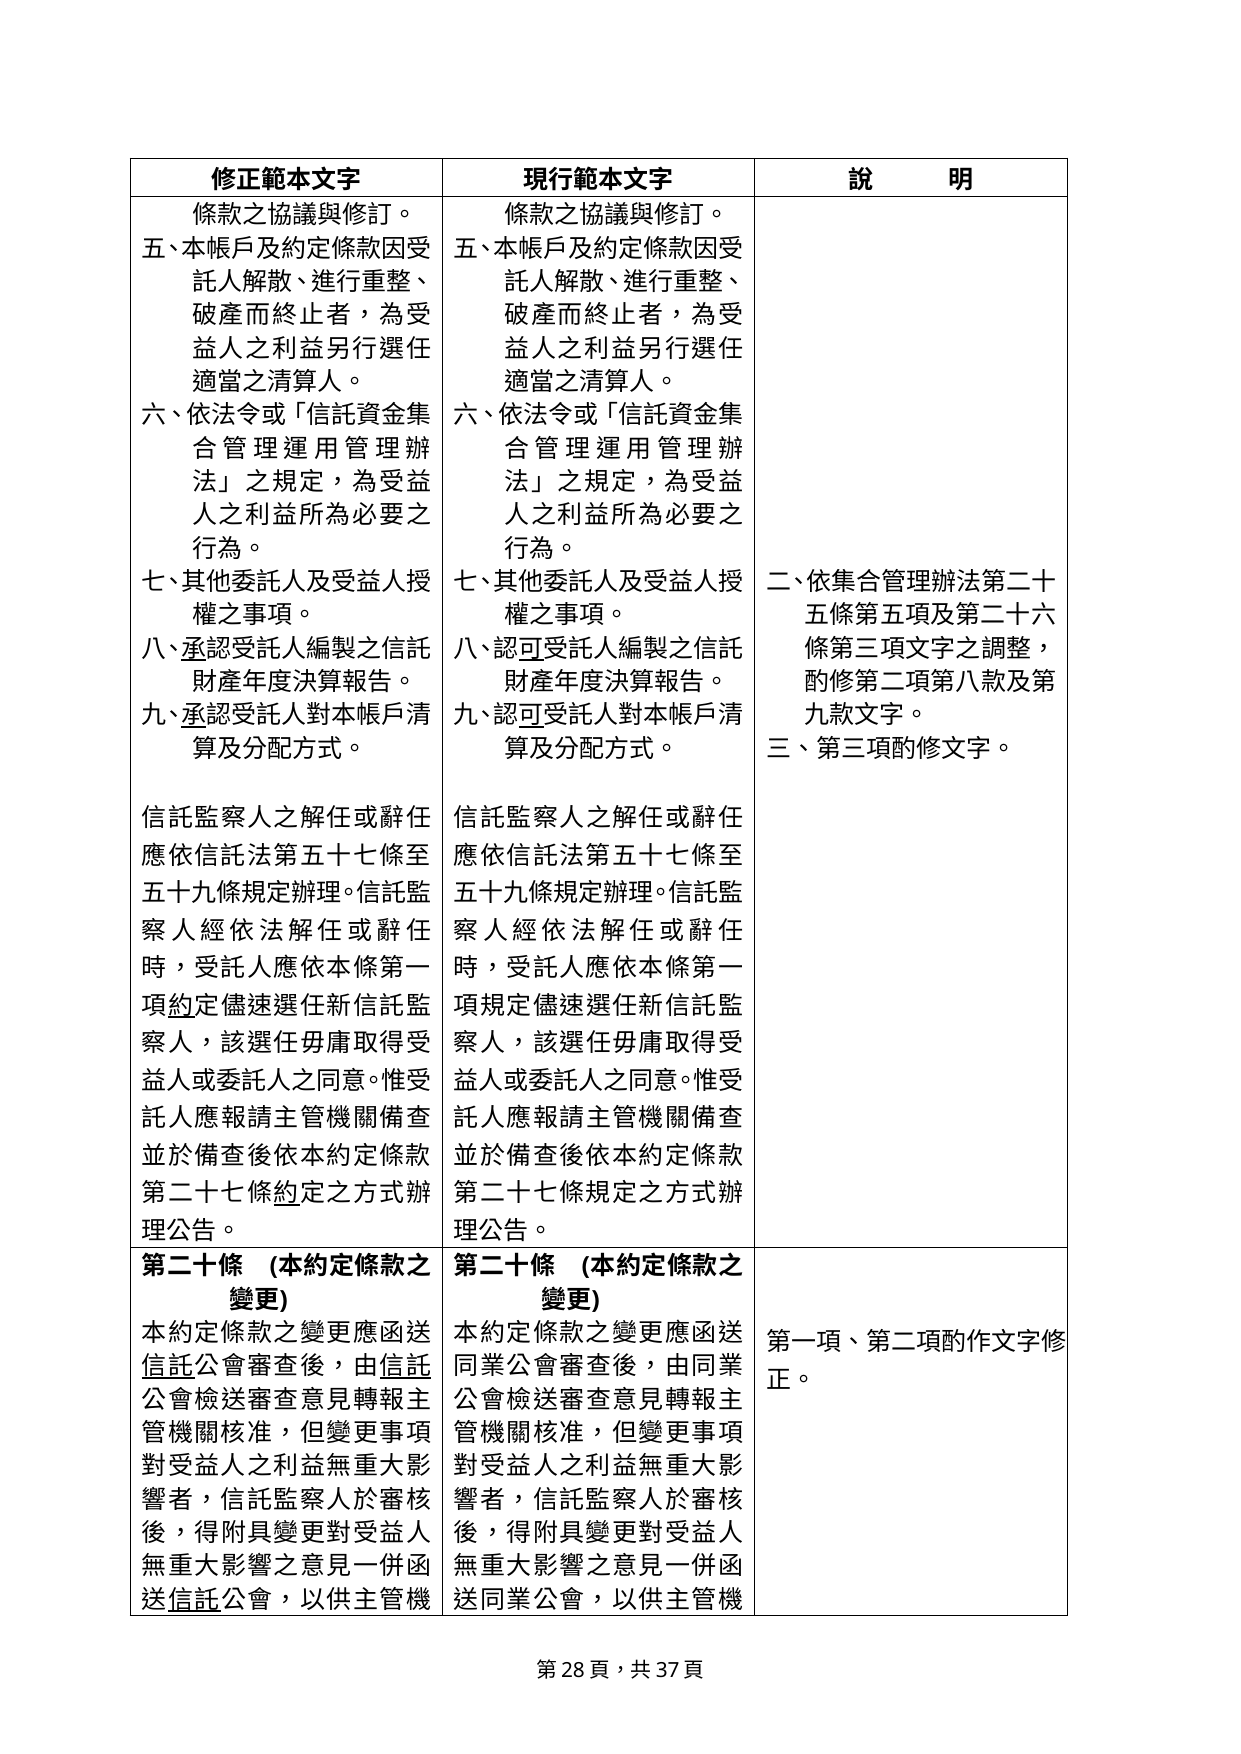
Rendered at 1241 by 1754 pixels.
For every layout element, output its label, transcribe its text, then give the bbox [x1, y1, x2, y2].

table_header 說明 [755, 159, 1067, 196]
table_cell 第二十條 (本約定條款之變更) 本約定條款之變更應函送同業公會審查後，由同業公會檢送審查意見轉報主管機關核准，但變更事項對受益人之利益無重大影響者，信託監察人於審核後，得附具變更對受益人無重大影響之意見一併函送同業公會，以供主管機 [443, 1248, 754, 1615]
table_cell 條款之協議與修訂。 五、本帳戶及約定條款因受託人解散、進行重整、破產而終止者，為受益人之利益另行選任適當之清算人。 六、依法令或「信託資金集合管理運用管理辦法」之規定，為受益人之利益所為必要之行為。 七、其他委託人及受益人授權之事項。 八、認可受託人編製之信託財產年度決算報告。 九、認可受託人對本帳戶清算及分配方式。 信託監察人之解任或辭任應依信託法第五十七條至五十九條規定辦理。信託監察人經依法解任或辭任時，受託人應依本條第一項規定儘速選任新信託監察人，該選任毋庸取得受益人或委託人之同意。惟受託人應報請主管機關備查並於備查後依本約定條款第二十七條規定之方式辦理公告。 [443, 197, 754, 1247]
table_cell 第一項、第二項酌作文字修正。 [755, 1248, 1067, 1615]
table_header 修正範本文字 [131, 159, 442, 196]
table_header 現行範本文字 [443, 159, 754, 196]
table_cell 二、依集合管理辦法第二十五條第五項及第二十六條第三項文字之調整，酌修第二項第八款及第九款文字。 三、第三項酌修文字。 [755, 197, 1067, 1247]
table_cell 第二十條 (本約定條款之變更) 本約定條款之變更應函送信託公會審查後，由信託公會檢送審查意見轉報主管機關核准，但變更事項對受益人之利益無重大影響者，信託監察人於審核後，得附具變更對受益人無重大影響之意見一併函送信託公會，以供主管機 [131, 1248, 442, 1615]
table_cell 條款之協議與修訂。 五、本帳戶及約定條款因受託人解散、進行重整、破產而終止者，為受益人之利益另行選任適當之清算人。 六、依法令或「信託資金集合管理運用管理辦法」之規定，為受益人之利益所為必要之行為。 七、其他委託人及受益人授權之事項。 八、承認受託人編製之信託財產年度決算報告。 九、承認受託人對本帳戶清算及分配方式。 信託監察人之解任或辭任應依信託法第五十七條至五十九條規定辦理。信託監察人經依法解任或辭任時，受託人應依本條第一項約定儘速選任新信託監察人，該選任毋庸取得受益人或委託人之同意。惟受託人應報請主管機關備查並於備查後依本約定條款第二十七條約定之方式辦理公告。 [131, 197, 442, 1247]
